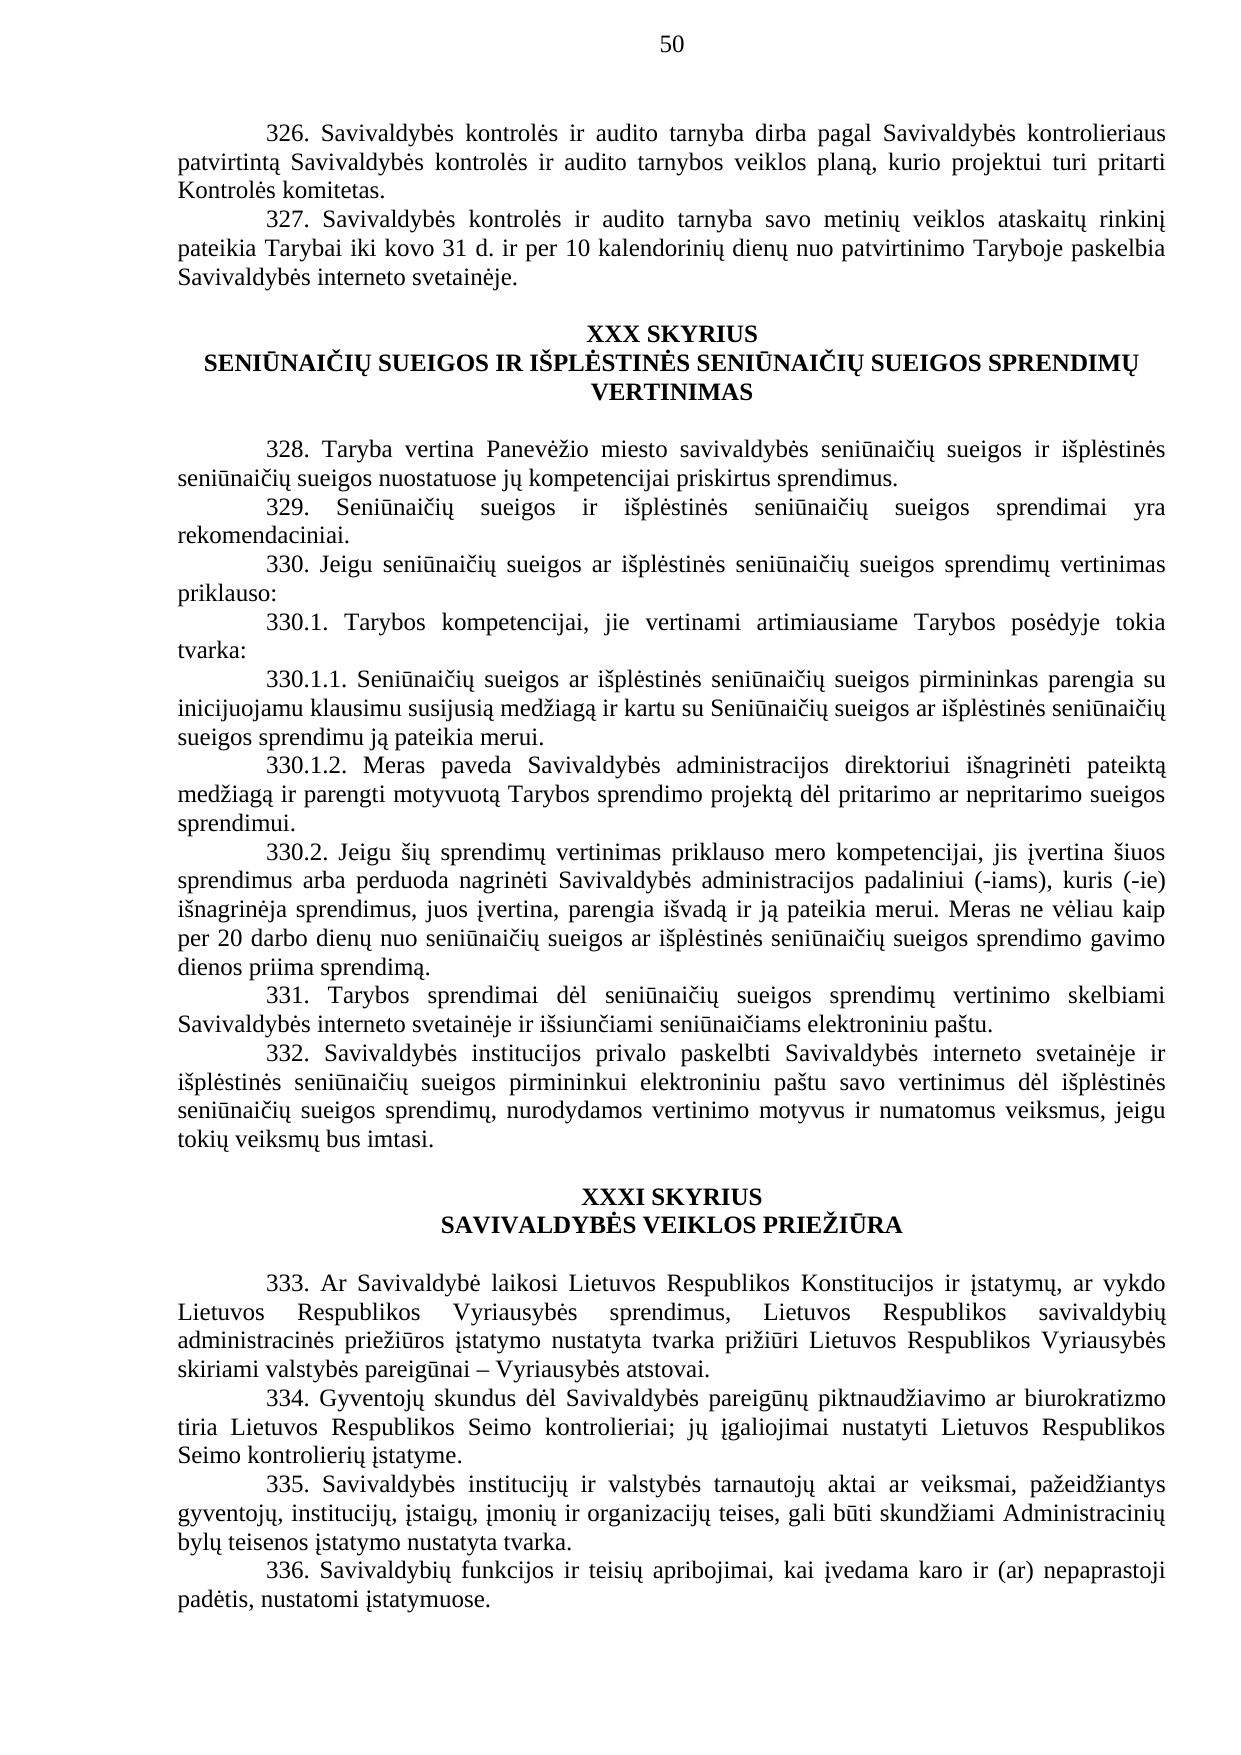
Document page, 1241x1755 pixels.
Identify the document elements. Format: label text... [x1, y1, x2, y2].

text SAVIVALDYBĖS VEIKLOS PRIEŽIŪRA [177, 1211, 1167, 1239]
text 329. Seniūnaičių sueigos ir išplėstinės seniūnaičių sueigos sprendimai yra rekomendaciniai. [177, 492, 1167, 549]
text 331. Tarybos sprendimai dėl seniūnaičių sueigos sprendimų vertinimo skelbiami Savivaldybės interneto svetainėje ir išsiunčiami seniūnaičiams elektroniniu paštu. [177, 981, 1167, 1038]
text 334. Gyventojų skundus dėl Savivaldybės pareigūnų piktnaudžiavimo ar biurokratizmo tiria Lietuvos Respublikos Seimo kontrolieriai; jų įgaliojimai nustatyti Lietuvos Respublikos Seimo kontrolierių įstatyme. [177, 1383, 1167, 1469]
text XXXI SKYRIUS [177, 1182, 1167, 1211]
text 330.1.1. Seniūnaičių sueigos ar išplėstinės seniūnaičių sueigos pirmininkas parengia su inicijuojamu klausimu susijusią medžiagą ir kartu su Seniūnaičių sueigos ar išplėstinės seniūnaičių sueigos sprendimu ją pateikia merui. [177, 664, 1167, 751]
text 328. Taryba vertina Panevėžio miesto savivaldybės seniūnaičių sueigos ir išplėstinės seniūnaičių sueigos nuostatuose jų kompetencijai priskirtus sprendimus. [177, 434, 1167, 492]
text 335. Savivaldybės institucijų ir valstybės tarnautojų aktai ar veiksmai, pažeidžiantys gyventojų, institucijų, įstaigų, įmonių ir organizacijų teises, gali būti skundžiami Administracinių bylų teisenos įstatymo nustatyta tvarka. [177, 1469, 1167, 1556]
text 327. Savivaldybės kontrolės ir audito tarnyba savo metinių veiklos ataskaitų rinkinį pateikia Tarybai iki kovo 31 d. ir per 10 kalendorinių dienų nuo patvirtinimo Taryboje paskelbia Savivaldybės interneto svetainėje. [177, 204, 1167, 291]
text 330.1. Tarybos kompetencijai, jie vertinami artimiausiame Tarybos posėdyje tokia tvarka: [177, 607, 1167, 664]
text 330.1.2. Meras paveda Savivaldybės administracijos direktoriui išnagrinėti pateiktą medžiagą ir parengti motyvuotą Tarybos sprendimo projektą dėl pritarimo ar nepritarimo sueigos sprendimui. [177, 751, 1167, 837]
subtitle SENIŪNAIČIŲ SUEIGOS IR IŠPLĖSTINĖS SENIŪNAIČIŲ SUEIGOS SPRENDIMŲ VERTINIMAS [177, 348, 1167, 406]
text 330. Jeigu seniūnaičių sueigos ar išplėstinės seniūnaičių sueigos sprendimų vertinimas priklauso: [177, 549, 1167, 607]
text 336. Savivaldybių funkcijos ir teisių apribojimai, kai įvedama karo ir (ar) nepaprastoji padėtis, nustatomi įstatymuose. [177, 1556, 1167, 1613]
text XXX SKYRIUS [177, 319, 1167, 348]
text 330.2. Jeigu šių sprendimų vertinimas priklauso mero kompetencijai, jis įvertina šiuos sprendimus arba perduoda nagrinėti Savivaldybės administracijos padaliniui (-iams), kuris (-ie) išnagrinėja sprendimus, juos įvertina, parengia išvadą ir ją pateikia merui. Meras ne vėliau kaip per 20 darbo dienų nuo seniūnaičių sueigos ar išplėstinės seniūnaičių sueigos sprendimo gavimo dienos priima sprendimą. [177, 837, 1167, 981]
text 332. Savivaldybės institucijos privalo paskelbti Savivaldybės interneto svetainėje ir išplėstinės seniūnaičių sueigos pirmininkui elektroniniu paštu savo vertinimus dėl išplėstinės seniūnaičių sueigos sprendimų, nurodydamos vertinimo motyvus ir numatomus veiksmus, jeigu tokių veiksmų bus imtasi. [177, 1038, 1167, 1153]
text 333. Ar Savivaldybė laikosi Lietuvos Respublikos Konstitucijos ir įstatymų, ar vykdo Lietuvos Respublikos Vyriausybės sprendimus, Lietuvos Respublikos savivaldybių administracinės priežiūros įstatymo nustatyta tvarka prižiūri Lietuvos Respublikos Vyriausybės skiriami valstybės pareigūnai – Vyriausybės atstovai. [177, 1268, 1167, 1383]
text 326. Savivaldybės kontrolės ir audito tarnyba dirba pagal Savivaldybės kontrolieriaus patvirtintą Savivaldybės kontrolės ir audito tarnybos veiklos planą, kurio projektui turi pritarti Kontrolės komitetas. [177, 118, 1167, 204]
